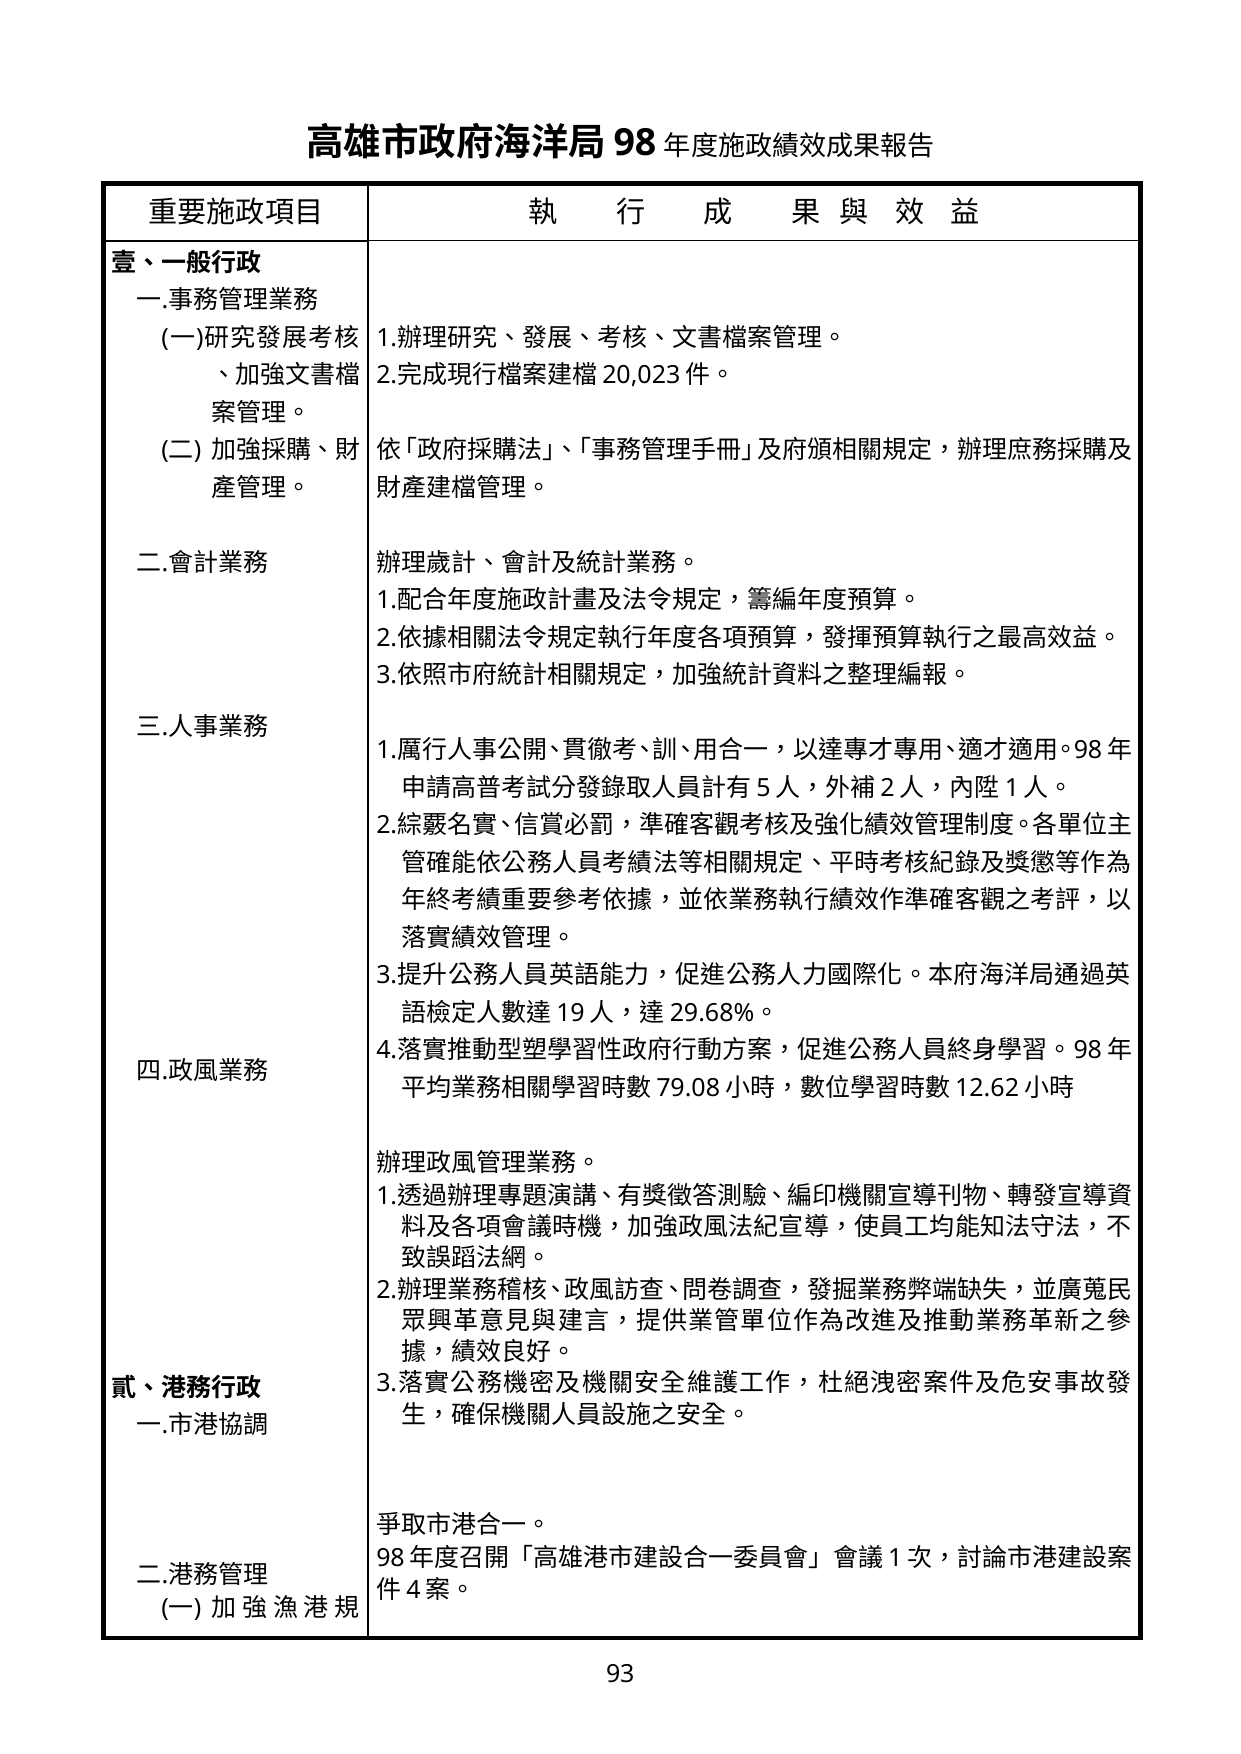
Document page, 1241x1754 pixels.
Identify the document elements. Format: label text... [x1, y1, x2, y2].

table_header 重要施政項目 [106, 186, 367, 240]
table_cell 壹、一般行政 一.事務管理業務 (一)研究發展考核、加強文書檔案管理。 (二) 加強採購、財產管理。 二.會計業務 三.人事業務 四.政風業務 貳、港務行政 一.市港協調 二.港務管理 (一) 加強漁港規 [106, 242, 367, 1636]
table_cell 1.辦理研究、發展、考核、文書檔案管理。 2.完成現行檔案建檔20,023件。 依「政府採購法」、「事務管理手冊」及府頒相關規定，辦理庶務採購及財產建檔管理。 辦理歲計、會計及統計業務。 1.配合年度施政計畫及法令規定，籌編年度預算。 2.依據相關法令規定執行年度各項預算，發揮預算執行之最高效益。 3.依照市府統計相關規定，加強統計資料之整理編報。 1.厲行人事公開、貫徹考、訓、用合一，以達專才專用、適才適用。98年申請高普考試分發錄取人員計有5人，外補2人，內陞1人。 2.綜覈名實、信賞必罰，準確客觀考核及強化績效管理制度。各單位主管確能依公務人員考績法等相關規定、平時考核紀錄及獎懲等作為年終考績重要參考依據，並依業務執行績效作準確客觀之考評，以落實績效管理。 3.提升公務人員英語能力，促進公務人力國際化。本府海洋局通過英語檢定人數達19人，達29.68%。 4.落實推動型塑學習性政府行動方案，促進公務人員終身學習。98年平均業務相關學習時數79.08小時，數位學習時數12.62小時 辦理政風管理業務。 1.透過辦理專題演講、有獎徵答測驗、編印機關宣導刊物、轉發宣導資料及各項會議時機，加強政風法紀宣導，使員工均能知法守法，不致誤蹈法網。 2.辦理業務稽核、政風訪查、問卷調查，發掘業務弊端缺失，並廣蒐民眾興革意見與建言，提供業管單位作為改進及推動業務革新之參據，績效良好。 3.落實公務機密及機關安全維護工作，杜絕洩密案件及危安事故發生，確保機關人員設施之安全。 爭取市港合一。 98年度召開「高雄港市建設合一委員會」會議1次，討論市港建設案件4案。 [369, 241, 1138, 1636]
text 高雄市政府海洋局98年度施政績效成果報告 [114, 131, 1126, 162]
table_header 執 行 成 果 與 效 益 [369, 186, 1138, 240]
